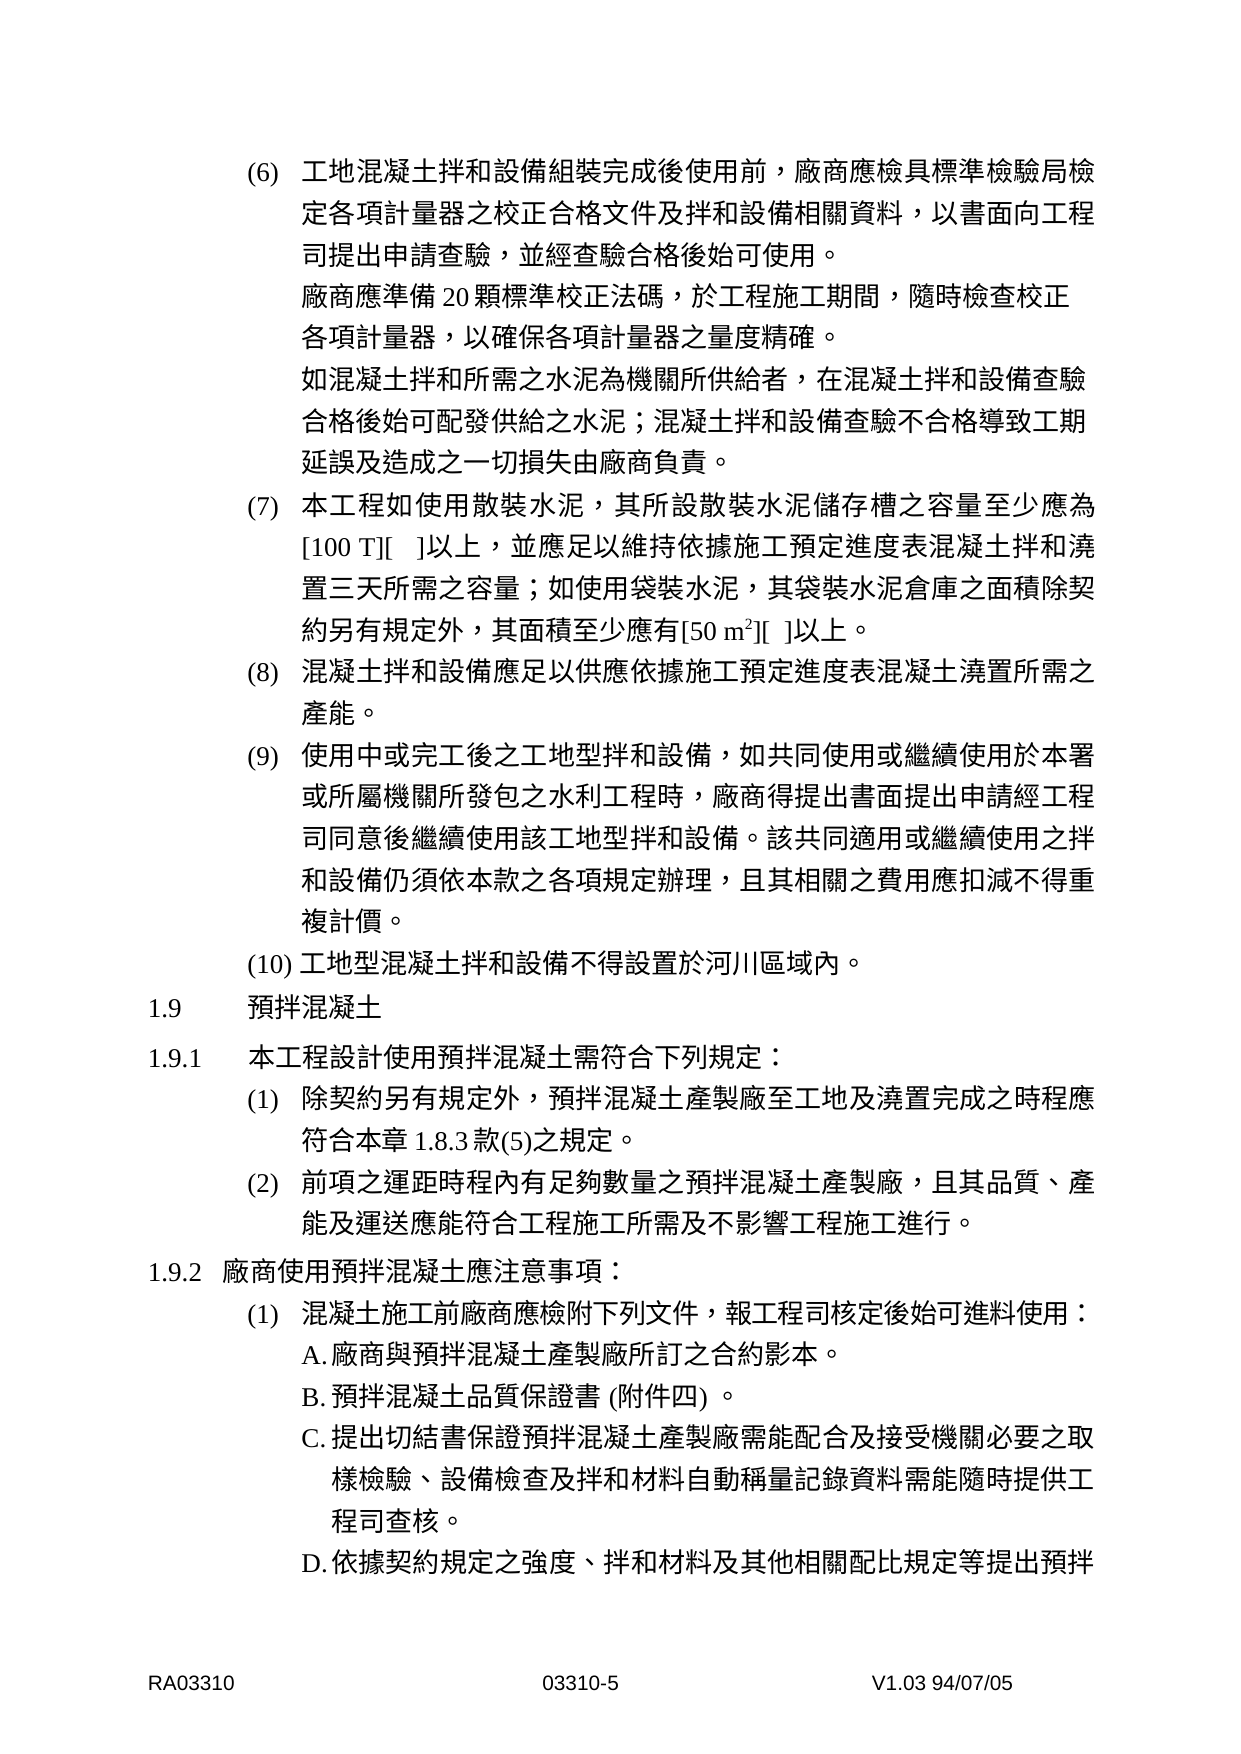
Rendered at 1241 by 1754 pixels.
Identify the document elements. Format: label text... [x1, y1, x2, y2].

subtitle (2) 前項之運距時程內有足夠數量之預拌混凝土產製廠，且其品質、產能及運送應能符合工程施工所需及不影響工程施工進行。 [247, 1158, 1097, 1241]
subtitle D. 依據契約規定之強度、拌和材料及其他相關配比規定等提出預拌 [301, 1539, 1097, 1581]
text 如混凝土拌和所需之水泥為機關所供給者，在混凝土拌和設備查驗合格後始可配發供給之水泥；混凝土拌和設備查驗不合格導致工期延誤及造成之一切損失由廠商負責。 [301, 356, 1097, 481]
subtitle (6) 工地混凝土拌和設備組裝完成後使用前，廠商應檢具標準檢驗局檢定各項計量器之校正合格文件及拌和設備相關資料，以書面向工程司提出申請查驗，並經查驗合格後始可使用。 [247, 148, 1097, 273]
subtitle (1) 除契約另有規定外，預拌混凝土產製廠至工地及澆置完成之時程應符合本章1.8.3款(5)之規定。 [247, 1075, 1097, 1158]
subtitle 1.9.1 本工程設計使用預拌混凝土需符合下列規定： [148, 1033, 1097, 1075]
subtitle (10) 工地型混凝土拌和設備不得設置於河川區域內。 [247, 939, 1097, 981]
subtitle 1.9 預拌混凝土 [148, 981, 1097, 1027]
subtitle (8) 混凝土拌和設備應足以供應依據施工預定進度表混凝土澆置所需之產能。 [247, 648, 1097, 731]
subtitle (1) 混凝土施工前廠商應檢附下列文件，報工程司核定後始可進料使用： [247, 1289, 1097, 1331]
text 廠商應準備20顆標準校正法碼，於工程施工期間，隨時檢查校正各項計量器，以確保各項計量器之量度精確。 [301, 273, 1097, 356]
subtitle A. 廠商與預拌混凝土產製廠所訂之合約影本。 [301, 1331, 1097, 1373]
subtitle 1.9.2 廠商使用預拌混凝土應注意事項： [148, 1248, 1097, 1289]
subtitle (9) 使用中或完工後之工地型拌和設備，如共同使用或繼續使用於本署或所屬機關所發包之水利工程時，廠商得提出書面提出申請經工程司同意後繼續使用該工地型拌和設備。該共同適用或繼續使用之拌和設備仍須依本款之各項規定辦理，且其相關之費用應扣減不得重複計價。 [247, 731, 1097, 939]
subtitle C. 提出切結書保證預拌混凝土產製廠需能配合及接受機關必要之取樣檢驗、設備檢查及拌和材料自動稱量記錄資料需能隨時提供工程司查核。 [301, 1414, 1097, 1539]
subtitle B. 預拌混凝土品質保證書 (附件四) 。 [301, 1373, 1097, 1414]
subtitle (7) 本工程如使用散裝水泥，其所設散裝水泥儲存槽之容量至少應為[100 T][ ]以上，並應足以維持依據施工預定進度表混凝土拌和澆置三天所需之容量；如使用袋裝水泥，其袋裝水泥倉庫之面積除契約另有規定外，其面積至少應有[50 m2][ ]以上。 [247, 481, 1097, 648]
